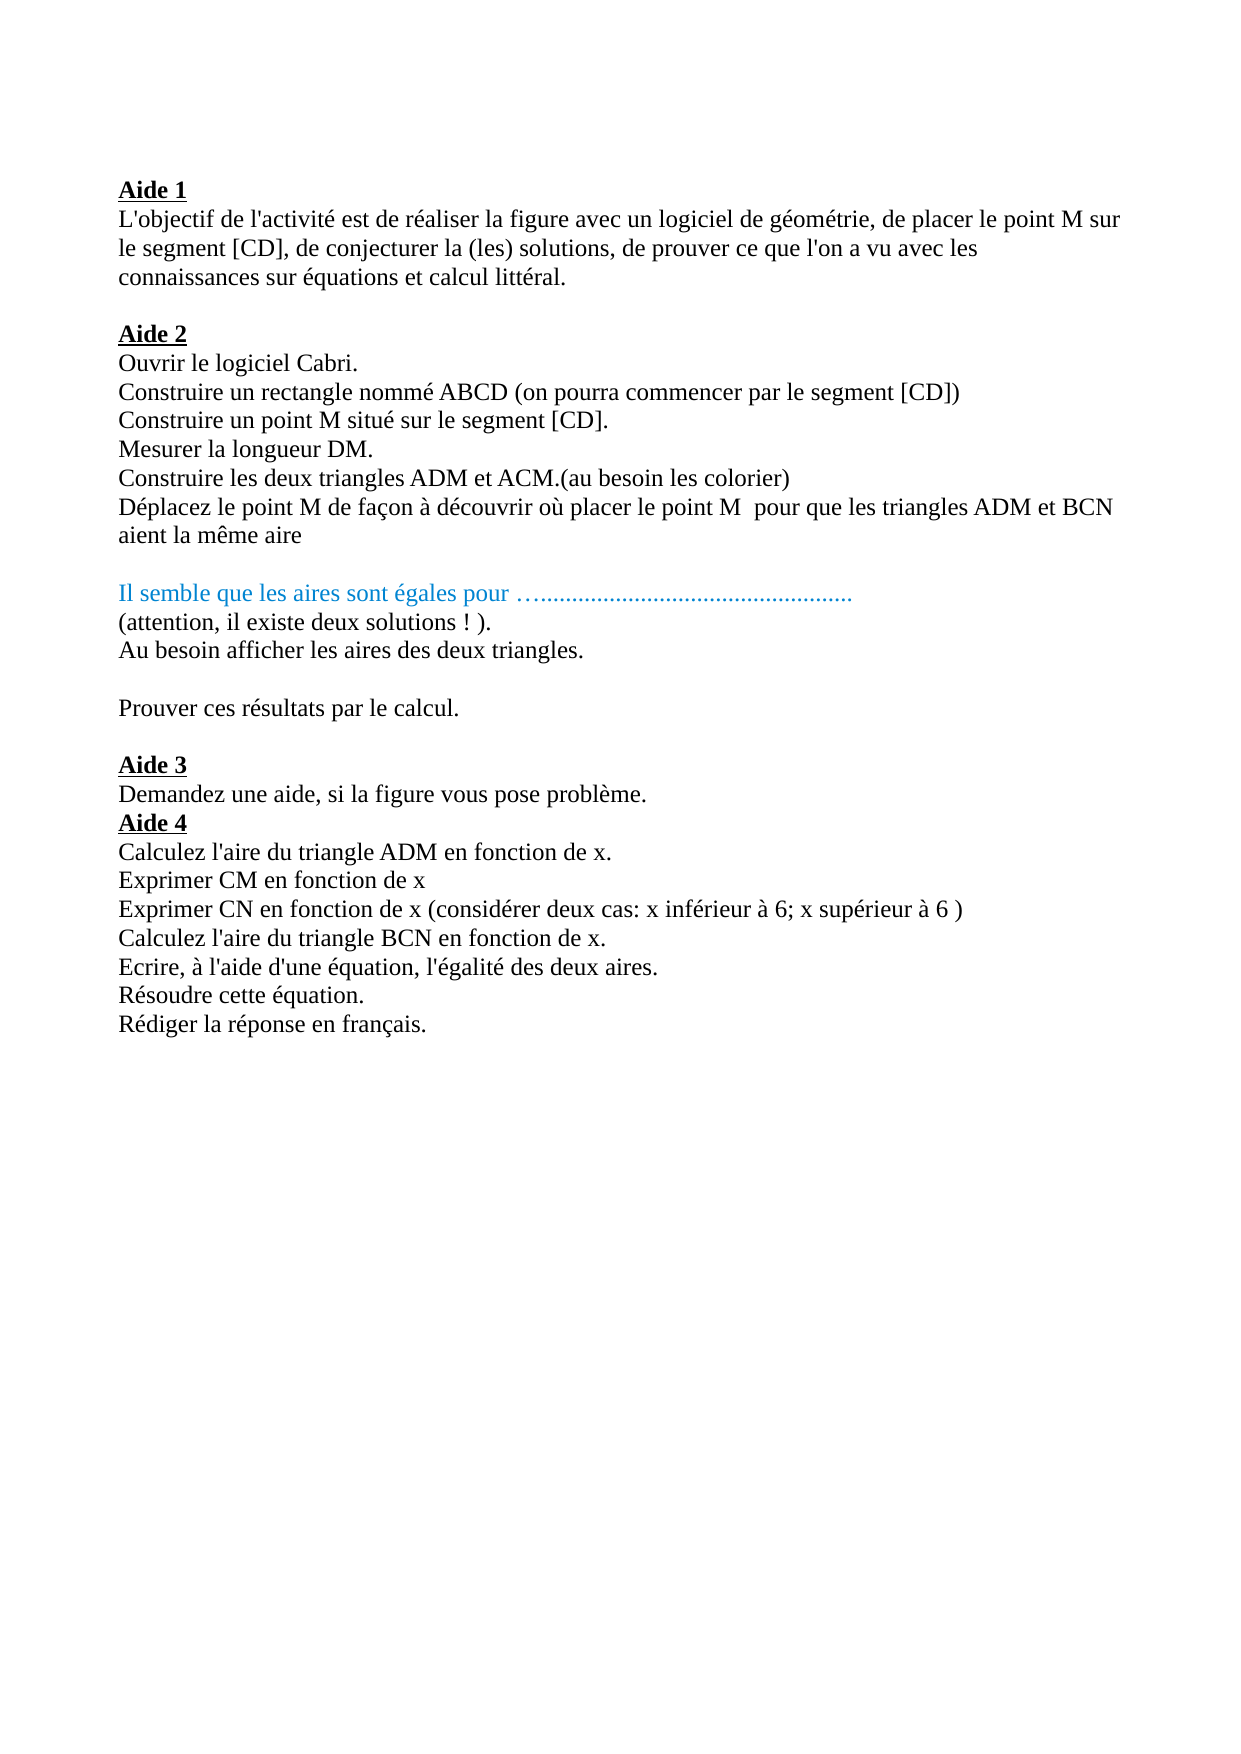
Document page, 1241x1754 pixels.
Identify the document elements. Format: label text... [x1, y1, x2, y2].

text Exprimer CN en fonction de x (considérer deux cas: x inférieur à 6; x supérieur à 6 ) [118, 894, 1122, 923]
text Demandez une aide, si la figure vous pose problème. [118, 779, 1122, 808]
text Construire les deux triangles ADM et ACM.(au besoin les colorier) [118, 463, 1122, 492]
text Prouver ces résultats par le calcul. [118, 693, 1122, 722]
text (attention, il existe deux solutions ! ). [118, 607, 1122, 636]
text Au besoin afficher les aires des deux triangles. [118, 636, 1122, 664]
text Aide 4 [118, 808, 1122, 837]
text Ouvrir le logiciel Cabri. [118, 348, 1122, 377]
text Mesurer la longueur DM. [118, 434, 1122, 463]
text Résoudre cette équation. [118, 981, 1122, 1009]
text Rédiger la réponse en français. [118, 1009, 1122, 1038]
text Aide 2 [118, 319, 1122, 348]
text Calculez l'aire du triangle ADM en fonction de x. [118, 837, 1122, 866]
text Aide 1 [118, 176, 1122, 204]
text Exprimer CM en fonction de x [118, 866, 1122, 894]
text Construire un point M situé sur le segment [CD]. [118, 406, 1122, 434]
text L'objectif de l'activité est de réaliser la figure avec un logiciel de géométrie, de placer le point M sur le segment [CD], de conjecturer la (les) solutions, de prouver ce que l'on a vu avec les connaissances sur équations et calcul littéral. [118, 204, 1122, 291]
text Calculez l'aire du triangle BCN en fonction de x. [118, 923, 1122, 952]
text Ecrire, à l'aide d'une équation, l'égalité des deux aires. [118, 952, 1122, 981]
text Il semble que les aires sont égales pour ….................................................. [118, 578, 1122, 607]
text Construire un rectangle nommé ABCD (on pourra commencer par le segment [CD]) [118, 377, 1122, 406]
text Aide 3 [118, 751, 1122, 779]
text Déplacez le point M de façon à découvrir où placer le point M pour que les triangles ADM et BCN aient la même aire [118, 492, 1122, 549]
